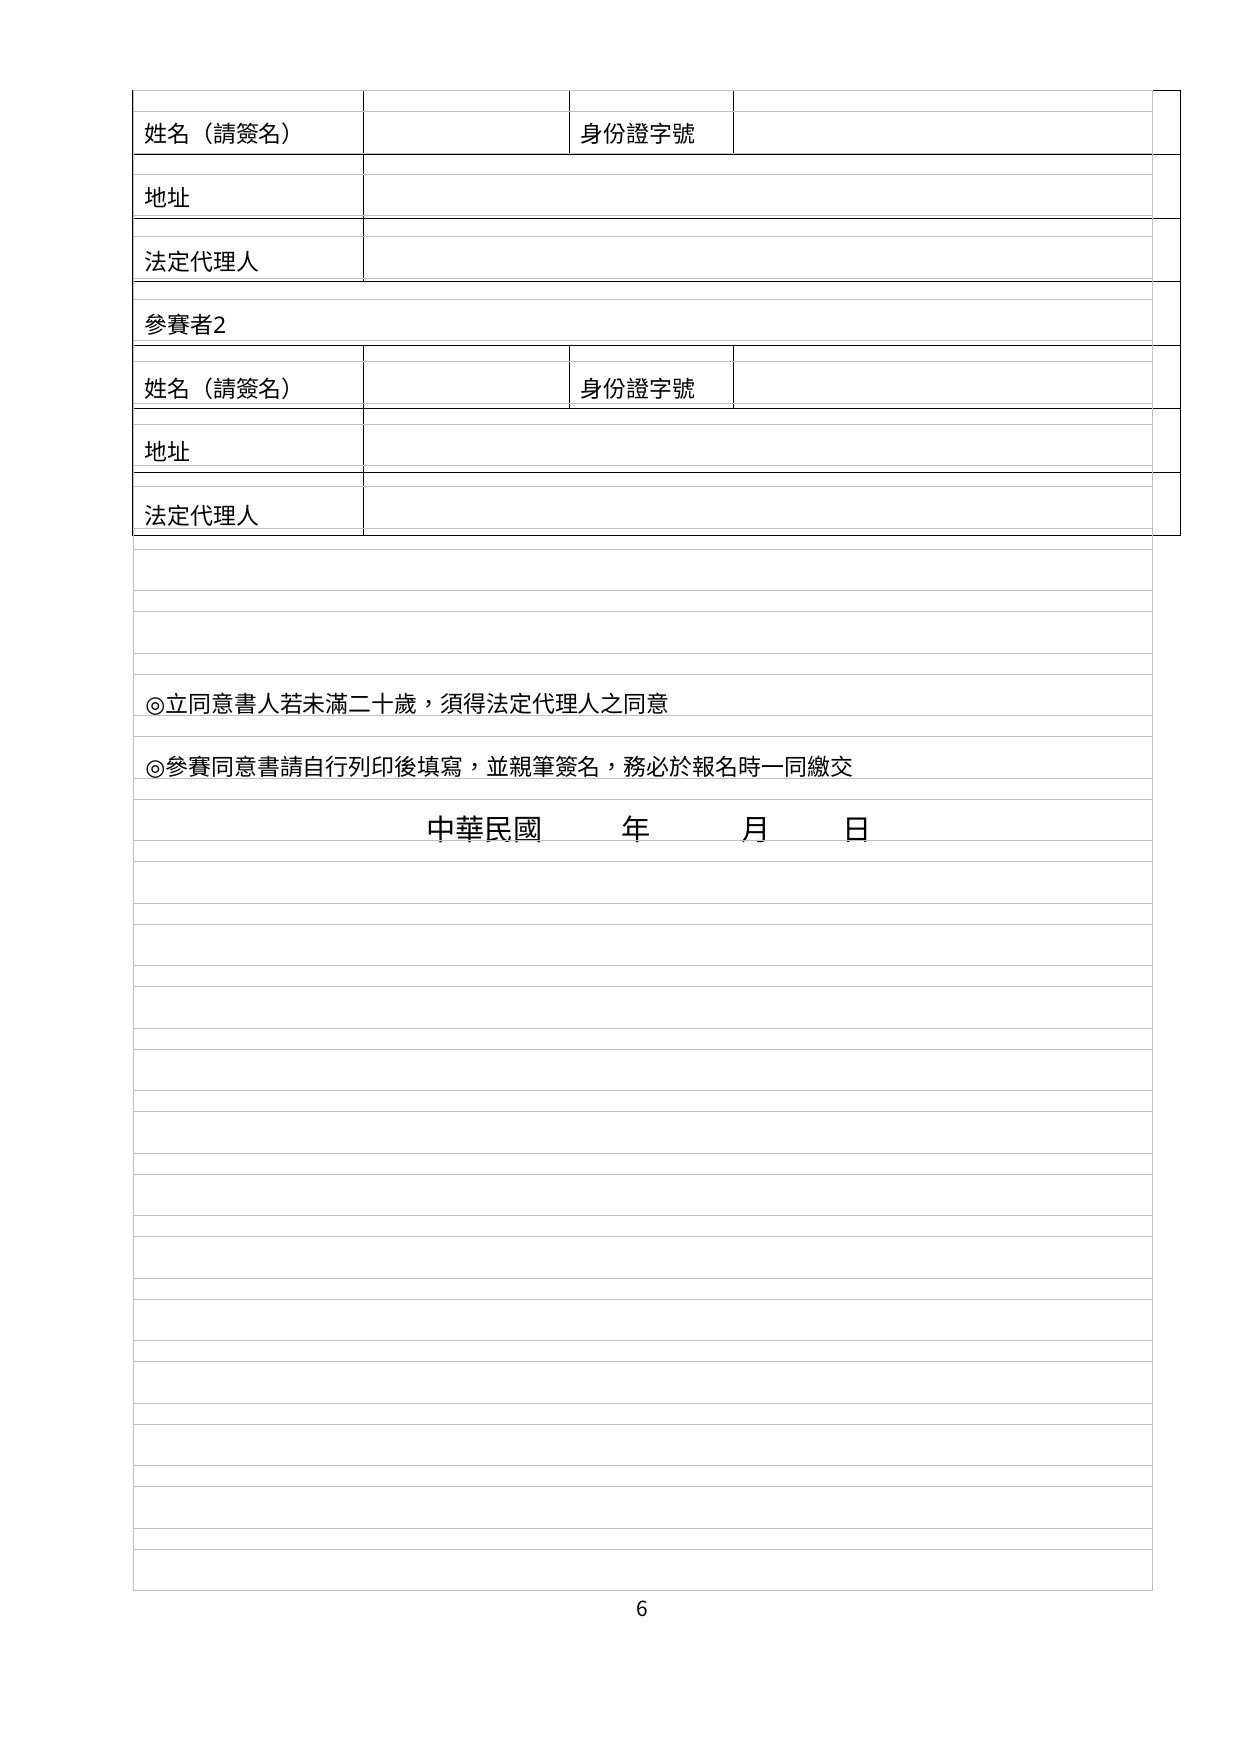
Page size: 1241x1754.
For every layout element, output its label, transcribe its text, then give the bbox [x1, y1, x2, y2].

table_cell [364, 487, 1152, 528]
table_cell [364, 112, 569, 153]
table_cell [734, 346, 1152, 361]
table_cell [570, 91, 733, 111]
table_cell [364, 237, 1152, 278]
table_cell [1153, 91, 1180, 154]
table_cell [364, 473, 1152, 486]
table_cell [134, 466, 363, 472]
table_cell [134, 473, 363, 486]
table_cell [134, 155, 363, 174]
table_cell 法定代理人 [134, 237, 363, 278]
table_cell 身份證字號 [570, 112, 733, 153]
table_cell [1153, 473, 1180, 535]
text ◎參賽同意書請自行列印後填寫，並親筆簽名，務必於報名時一同繳交 [145, 737, 1152, 778]
table_cell [364, 175, 1152, 215]
table_cell [570, 346, 733, 361]
table_cell [134, 282, 1152, 299]
table_cell [134, 409, 363, 424]
table_cell [364, 409, 1152, 424]
table_cell 姓名（請簽名） [134, 112, 363, 153]
table_cell [364, 404, 569, 408]
text [145, 779, 1152, 786]
table_cell 法定代理人 [134, 487, 363, 528]
text [145, 841, 1152, 849]
table_cell [364, 346, 569, 361]
text [145, 724, 1152, 736]
table_cell [1153, 219, 1180, 281]
table_cell [734, 91, 1152, 111]
table_cell [1153, 282, 1180, 344]
table_cell [134, 404, 363, 408]
table_cell [364, 425, 1152, 465]
table_cell [364, 466, 1152, 472]
table_cell [1153, 155, 1180, 217]
text [145, 661, 1152, 674]
table_cell 姓名（請簽名） [134, 362, 363, 403]
table_cell [364, 362, 569, 403]
table_cell 地址 [134, 175, 363, 215]
table_cell 身份證字號 [570, 362, 733, 403]
text 中華民國 年 月 日 [145, 800, 1152, 840]
table_cell [570, 404, 733, 408]
table_cell [734, 112, 1152, 153]
table_cell [134, 91, 363, 111]
table_cell [364, 529, 1152, 535]
table_cell [1153, 346, 1180, 408]
table_cell 地址 [134, 425, 363, 465]
table_cell [364, 91, 569, 111]
table_cell [734, 362, 1152, 403]
table_cell [134, 346, 363, 361]
table_cell [364, 155, 1152, 174]
table_cell [364, 219, 1152, 236]
text [145, 786, 1152, 799]
text [145, 716, 1152, 724]
text ◎立同意書人若未滿二十歲，須得法定代理人之同意 [145, 675, 1152, 715]
table_cell [134, 529, 363, 535]
table_cell [734, 404, 1152, 408]
table_cell [134, 219, 363, 236]
table_cell [1153, 409, 1180, 472]
table_cell 參賽者2 [134, 300, 1152, 340]
